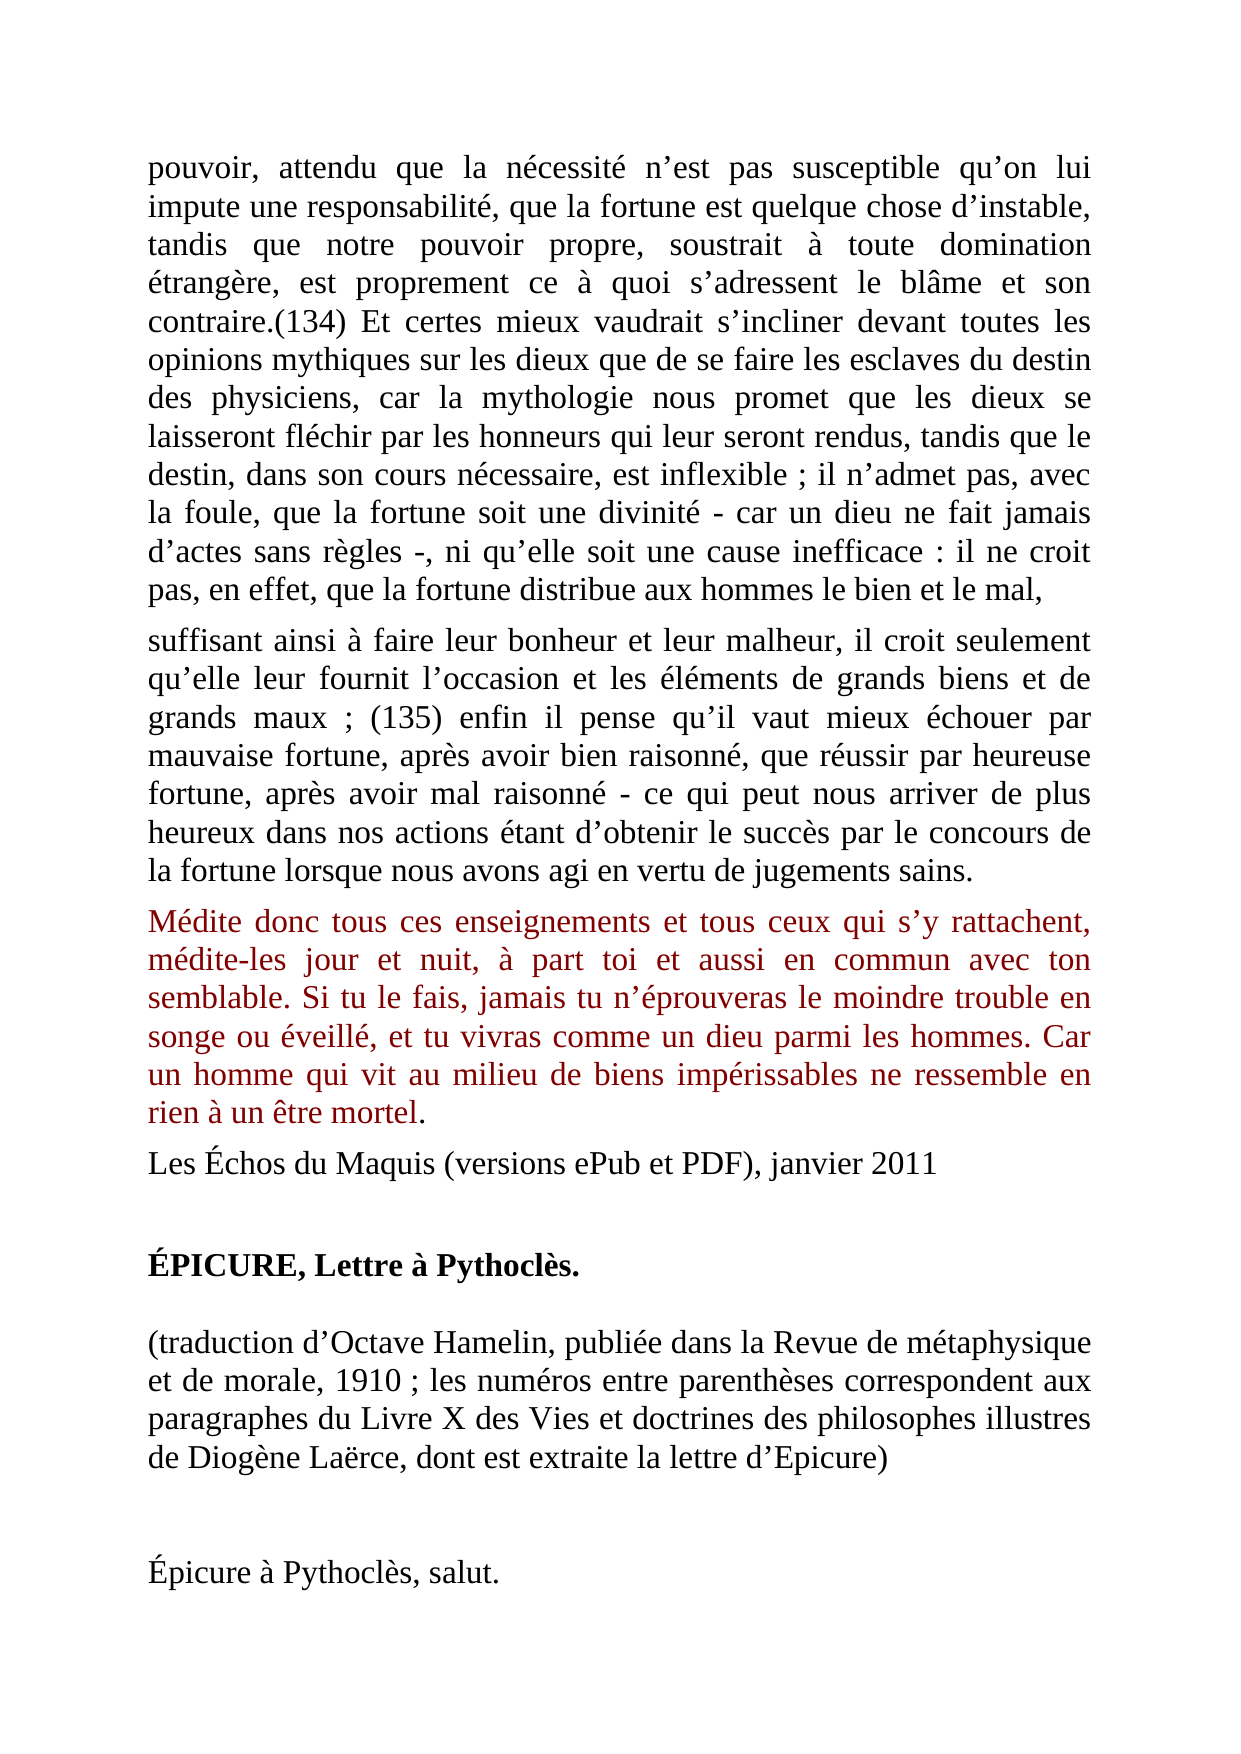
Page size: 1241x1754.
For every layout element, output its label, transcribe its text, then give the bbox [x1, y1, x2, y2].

text suffisant ainsi à faire leur bonheur et leur malheur, il croit seulement qu’elle leur fournit l’occasion et les éléments de grands biens et de grands maux ; (135) enfin il pense qu’il vaut mieux échouer par mauvaise fortune, après avoir bien raisonné, que réussir par heureuse fortune, après avoir mal raisonné - ce qui peut nous arriver de plus heureux dans nos actions étant d’obtenir le succès par le concours de la fortune lorsque nous avons agi en vertu de jugements sains. [148, 620, 1092, 888]
text Médite donc tous ces enseignements et tous ceux qui s’y rattachent, médite-les jour et nuit, à part toi et aussi en commun avec ton semblable. Si tu le fais, jamais tu n’éprouveras le moindre trouble en songe ou éveillé, et tu vivras comme un dieu parmi les hommes. Car un homme qui vit au milieu de biens impérissables ne ressemble en rien à un être mortel. [148, 901, 1092, 1131]
text Les Échos du Maquis (versions ePub et PDF), janvier 2011 [148, 1143, 1092, 1182]
text Épicure à Pythoclès, salut. [148, 1552, 1092, 1590]
text (traduction d’Octave Hamelin, publiée dans la Revue de métaphysique et de morale, 1910 ; les numéros entre parenthèses correspondent aux paragraphes du Livre X des Vies et doctrines des philosophes illustres de Diogène Laërce, dont est extraite la lettre d’Epicure) [148, 1322, 1092, 1475]
text pouvoir, attendu que la nécessité n’est pas susceptible qu’on lui impute une responsabilité, que la fortune est quelque chose d’instable, tandis que notre pouvoir propre, soustrait à toute domination étrangère, est proprement ce à quoi s’adressent le blâme et son contraire.(134) Et certes mieux vaudrait s’incliner devant toutes les opinions mythiques sur les dieux que de se faire les esclaves du destin des physiciens, car la mythologie nous promet que les dieux se laisseront fléchir par les honneurs qui leur seront rendus, tandis que le destin, dans son cours nécessaire, est inflexible ; il n’admet pas, avec la foule, que la fortune soit une divinité - car un dieu ne fait jamais d’actes sans règles -, ni qu’elle soit une cause inefficace : il ne croit pas, en effet, que la fortune distribue aux hommes le bien et le mal, [148, 148, 1092, 608]
text ÉPICURE, Lettre à Pythoclès. [148, 1245, 1092, 1283]
